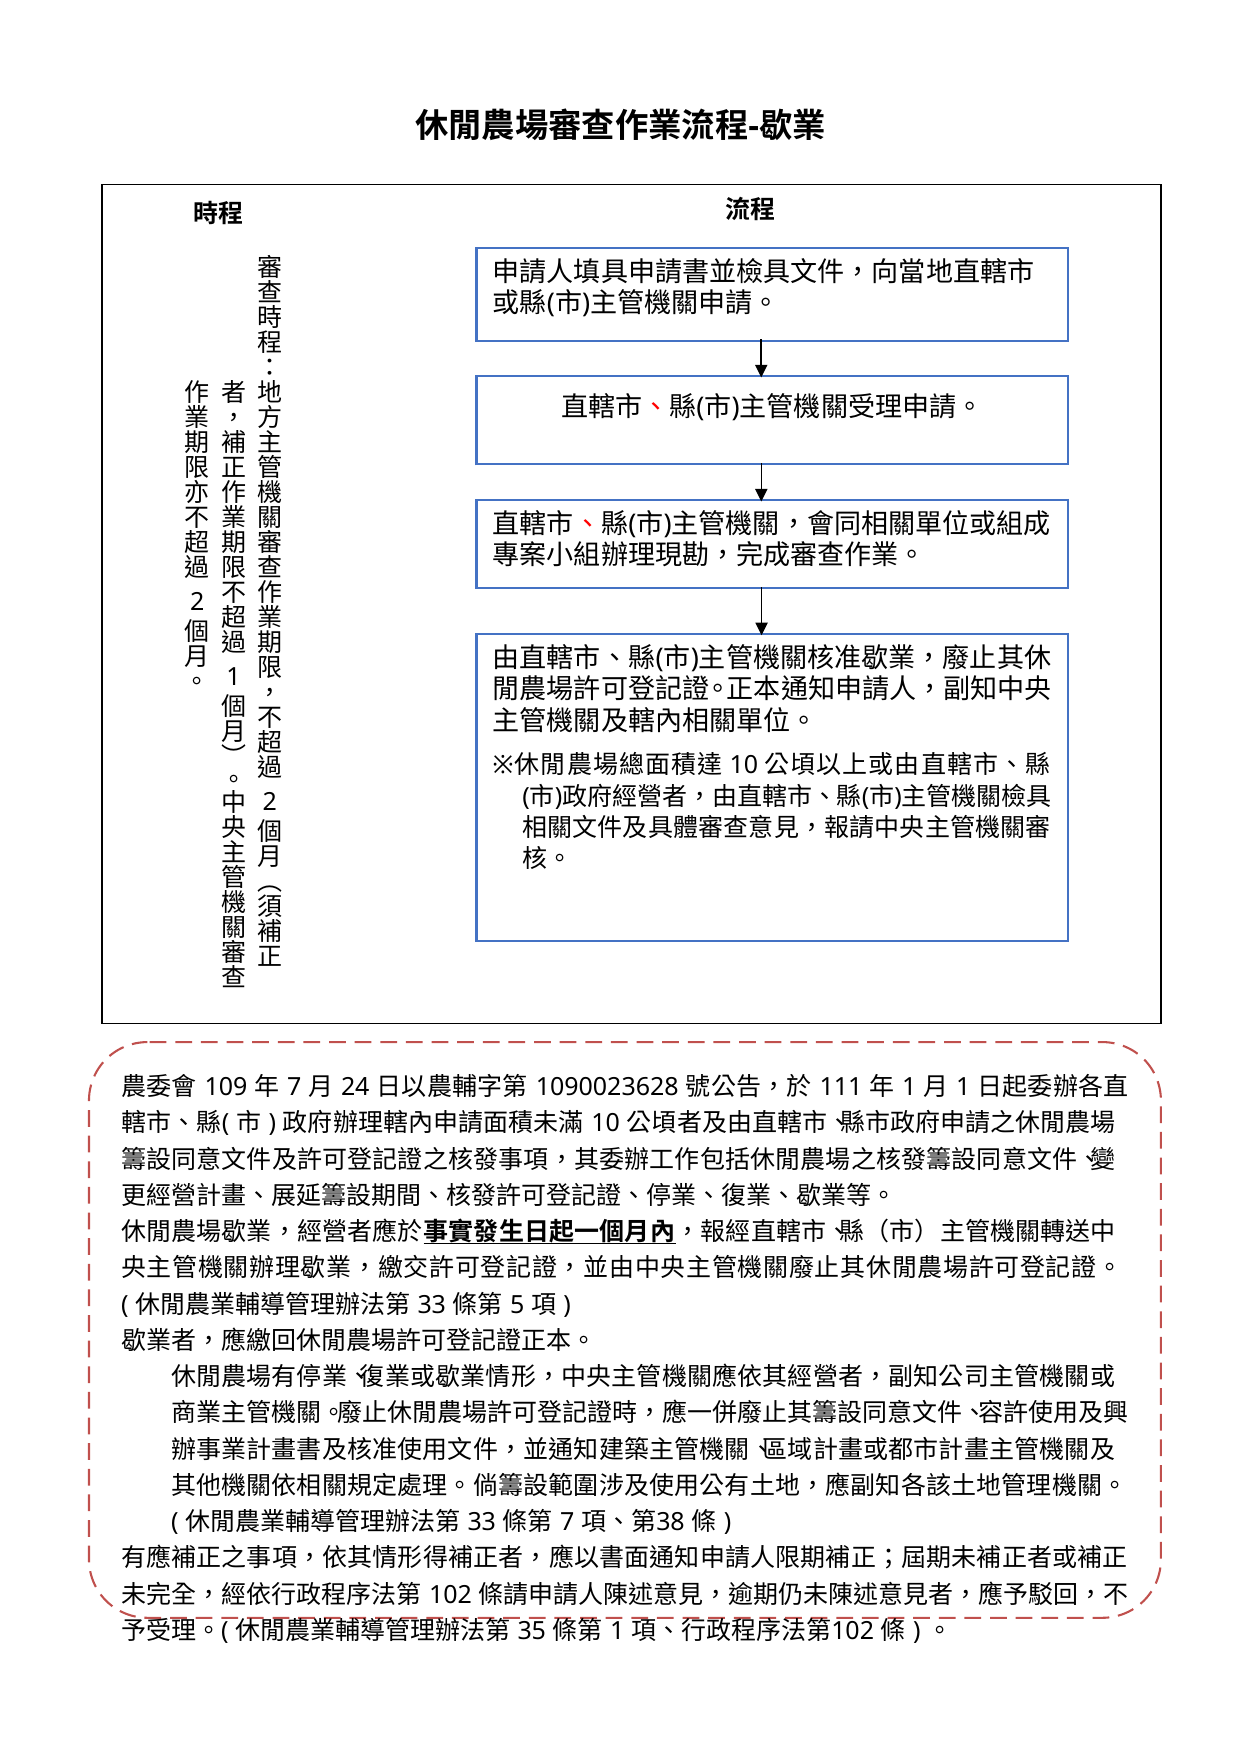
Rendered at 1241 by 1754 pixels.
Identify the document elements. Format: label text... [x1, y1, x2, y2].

text 審查時程：地方主管機關審查作業期限，不超過2個月（須補正者，補正作業期限不超過1個月）。中央主管機關審查作業期限亦不超過2個月。 [179, 254, 288, 989]
text ※休閒農場總面積達10公頃以上或由直轄市、縣(市)政府經營者，由直轄市、縣(市)主管機關檢具相關文件及具體審查意見，報請中央主管機關審核。 [492, 749, 1052, 874]
text 由直轄市、縣(市)主管機關核准歇業，廢止其休閒農場許可登記證。正本通知申請人，副知中央主管機關及轄內相關單位。 [492, 642, 1052, 736]
text 休閒農場審查作業流程-歇業 [118, 99, 1122, 148]
text 直轄市、縣(市)主管機關受理申請。 [492, 385, 1052, 424]
text 直轄市、縣(市)主管機關，會同相關單位或組成專案小組辦理現勘，完成審查作業。 [492, 508, 1052, 571]
text 申請人填具申請書並檢具文件，向當地直轄市或縣(市)主管機關申請。 [492, 257, 1052, 319]
text 流程 [725, 190, 780, 224]
text 時程 [193, 193, 248, 228]
